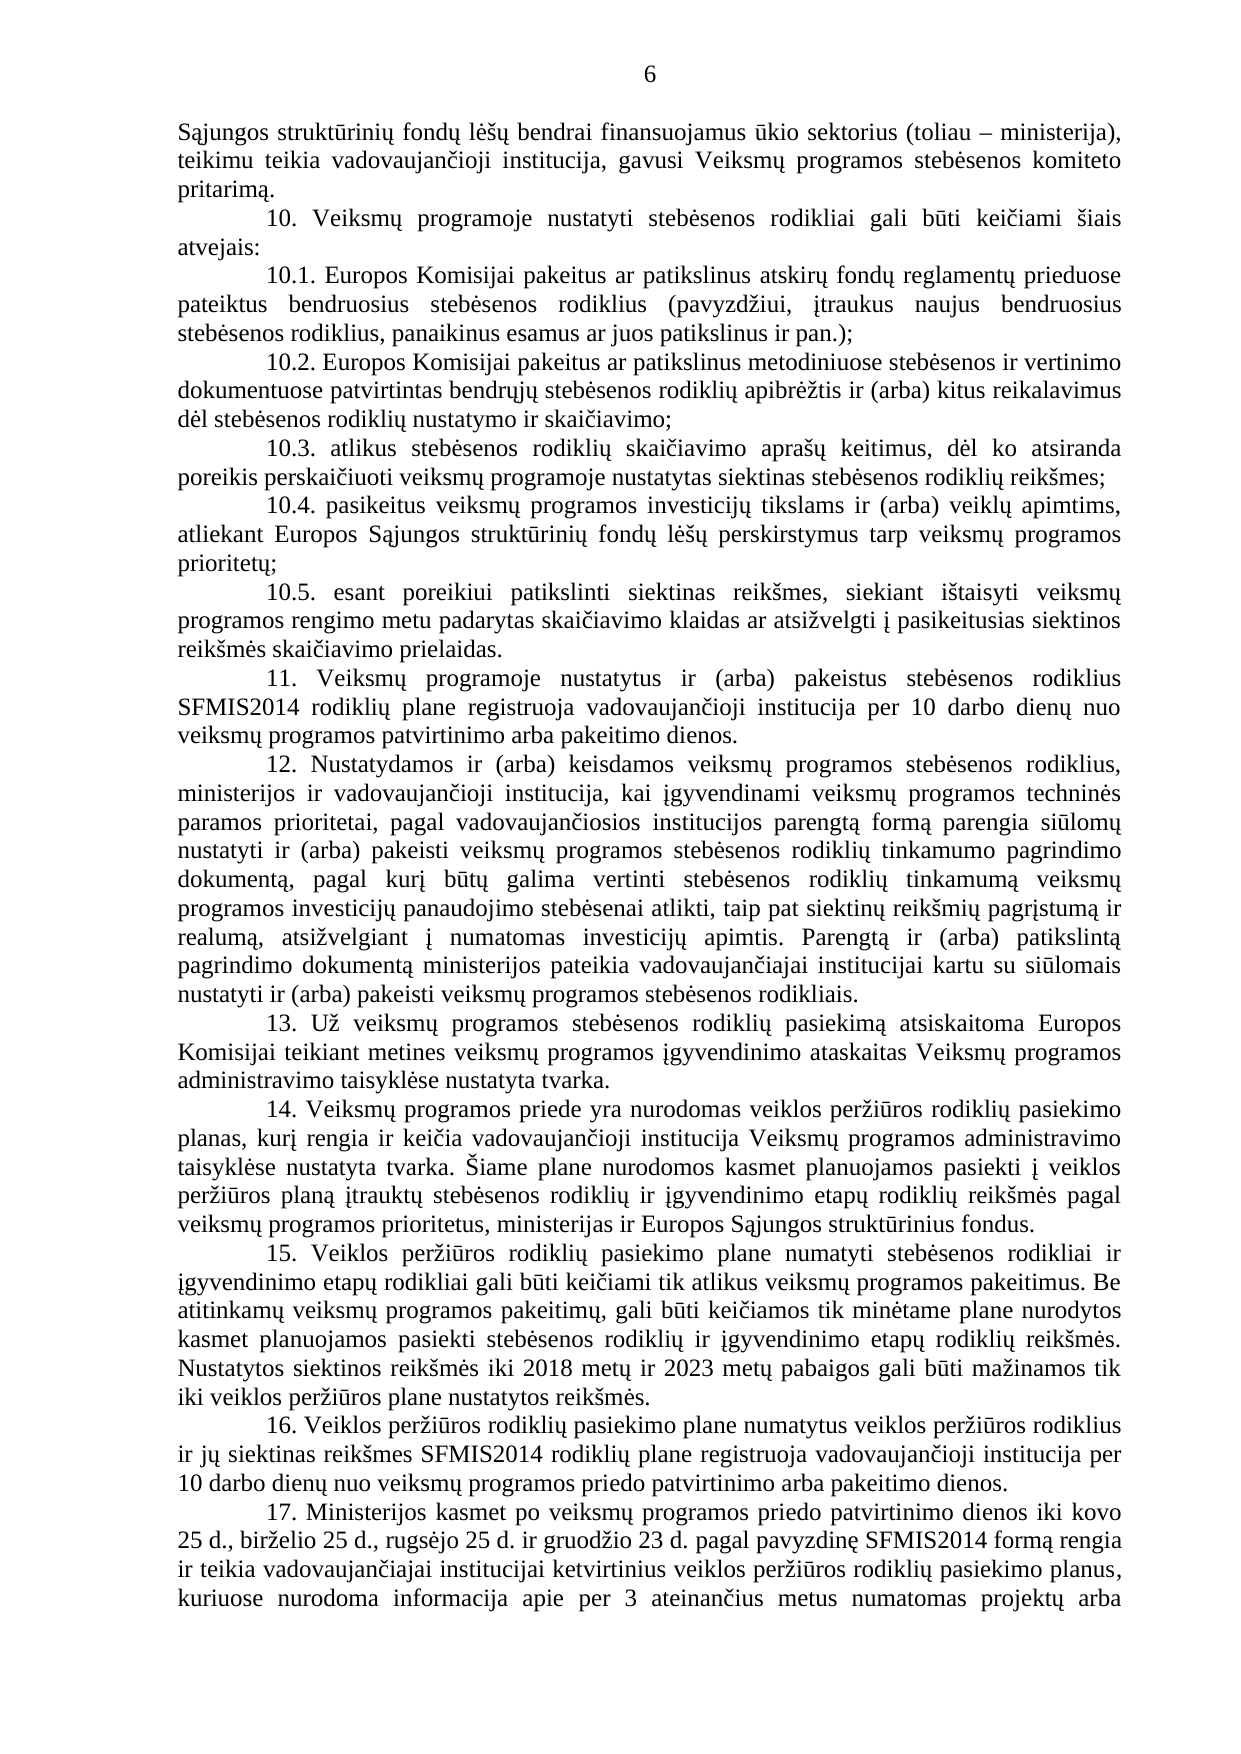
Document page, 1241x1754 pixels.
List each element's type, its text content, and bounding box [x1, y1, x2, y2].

text 10.1. Europos Komisijai pakeitus ar patikslinus atskirų fondų reglamentų prieduose pateiktus bendruosius stebėsenos rodiklius (pavyzdžiui, įtraukus naujus bendruosius stebėsenos rodiklius, panaikinus esamus ar juos patikslinus ir pan.); [177, 260, 1122, 347]
text 10.2. Europos Komisijai pakeitus ar patikslinus metodiniuose stebėsenos ir vertinimo dokumentuose patvirtintas bendrųjų stebėsenos rodiklių apibrėžtis ir (arba) kitus reikalavimus dėl stebėsenos rodiklių nustatymo ir skaičiavimo; [177, 347, 1122, 433]
text 17. Ministerijos kasmet po veiksmų programos priedo patvirtinimo dienos iki kovo 25 d., birželio 25 d., rugsėjo 25 d. ir gruodžio 23 d. pagal pavyzdinę SFMIS2014 formą rengia ir teikia vadovaujančiajai institucijai ketvirtinius veiklos peržiūros rodiklių pasiekimo planus, kuriuose nurodoma informacija apie per 3 ateinančius metus numatomas projektų arba [177, 1497, 1122, 1612]
text Sąjungos struktūrinių fondų lėšų bendrai finansuojamus ūkio sektorius (toliau – ministerija), teikimu teikia vadovaujančioji institucija, gavusi Veiksmų programos stebėsenos komiteto pritarimą. [177, 117, 1122, 203]
text 10. Veiksmų programoje nustatyti stebėsenos rodikliai gali būti keičiami šiais atvejais: [177, 203, 1122, 260]
text 12. Nustatydamos ir (arba) keisdamos veiksmų programos stebėsenos rodiklius, ministerijos ir vadovaujančioji institucija, kai įgyvendinami veiksmų programos techninės paramos prioritetai, pagal vadovaujančiosios institucijos parengtą formą parengia siūlomų nustatyti ir (arba) pakeisti veiksmų programos stebėsenos rodiklių tinkamumo pagrindimo dokumentą, pagal kurį būtų galima vertinti stebėsenos rodiklių tinkamumą veiksmų programos investicijų panaudojimo stebėsenai atlikti, taip pat siektinų reikšmių pagrįstumą ir realumą, atsižvelgiant į numatomas investicijų apimtis. Parengtą ir (arba) patikslintą pagrindimo dokumentą ministerijos pateikia vadovaujančiajai institucijai kartu su siūlomais nustatyti ir (arba) pakeisti veiksmų programos stebėsenos rodikliais. [177, 749, 1122, 1008]
text 15. Veiklos peržiūros rodiklių pasiekimo plane numatyti stebėsenos rodikliai ir įgyvendinimo etapų rodikliai gali būti keičiami tik atlikus veiksmų programos pakeitimus. Be atitinkamų veiksmų programos pakeitimų, gali būti keičiamos tik minėtame plane nurodytos kasmet planuojamos pasiekti stebėsenos rodiklių ir įgyvendinimo etapų rodiklių reikšmės. Nustatytos siektinos reikšmės iki 2018 metų ir 2023 metų pabaigos gali būti mažinamos tik iki veiklos peržiūros plane nustatytos reikšmės. [177, 1238, 1122, 1410]
text 10.4. pasikeitus veiksmų programos investicijų tikslams ir (arba) veiklų apimtims, atliekant Europos Sąjungos struktūrinių fondų lėšų perskirstymus tarp veiksmų programos prioritetų; [177, 490, 1122, 577]
text 10.3. atlikus stebėsenos rodiklių skaičiavimo aprašų keitimus, dėl ko atsiranda poreikis perskaičiuoti veiksmų programoje nustatytas siektinas stebėsenos rodiklių reikšmes; [177, 433, 1122, 490]
text 13. Už veiksmų programos stebėsenos rodiklių pasiekimą atsiskaitoma Europos Komisijai teikiant metines veiksmų programos įgyvendinimo ataskaitas Veiksmų programos administravimo taisyklėse nustatyta tvarka. [177, 1008, 1122, 1094]
text 16. Veiklos peržiūros rodiklių pasiekimo plane numatytus veiklos peržiūros rodiklius ir jų siektinas reikšmes SFMIS2014 rodiklių plane registruoja vadovaujančioji institucija per 10 darbo dienų nuo veiksmų programos priedo patvirtinimo arba pakeitimo dienos. [177, 1410, 1122, 1497]
text 14. Veiksmų programos priede yra nurodomas veiklos peržiūros rodiklių pasiekimo planas, kurį rengia ir keičia vadovaujančioji institucija Veiksmų programos administravimo taisyklėse nustatyta tvarka. Šiame plane nurodomos kasmet planuojamos pasiekti į veiklos peržiūros planą įtrauktų stebėsenos rodiklių ir įgyvendinimo etapų rodiklių reikšmės pagal veiksmų programos prioritetus, ministerijas ir Europos Sąjungos struktūrinius fondus. [177, 1094, 1122, 1238]
text 10.5. esant poreikiui patikslinti siektinas reikšmes, siekiant ištaisyti veiksmų programos rengimo metu padarytas skaičiavimo klaidas ar atsižvelgti į pasikeitusias siektinos reikšmės skaičiavimo prielaidas. [177, 577, 1122, 663]
text 11. Veiksmų programoje nustatytus ir (arba) pakeistus stebėsenos rodiklius SFMIS2014 rodiklių plane registruoja vadovaujančioji institucija per 10 darbo dienų nuo veiksmų programos patvirtinimo arba pakeitimo dienos. [177, 663, 1122, 749]
